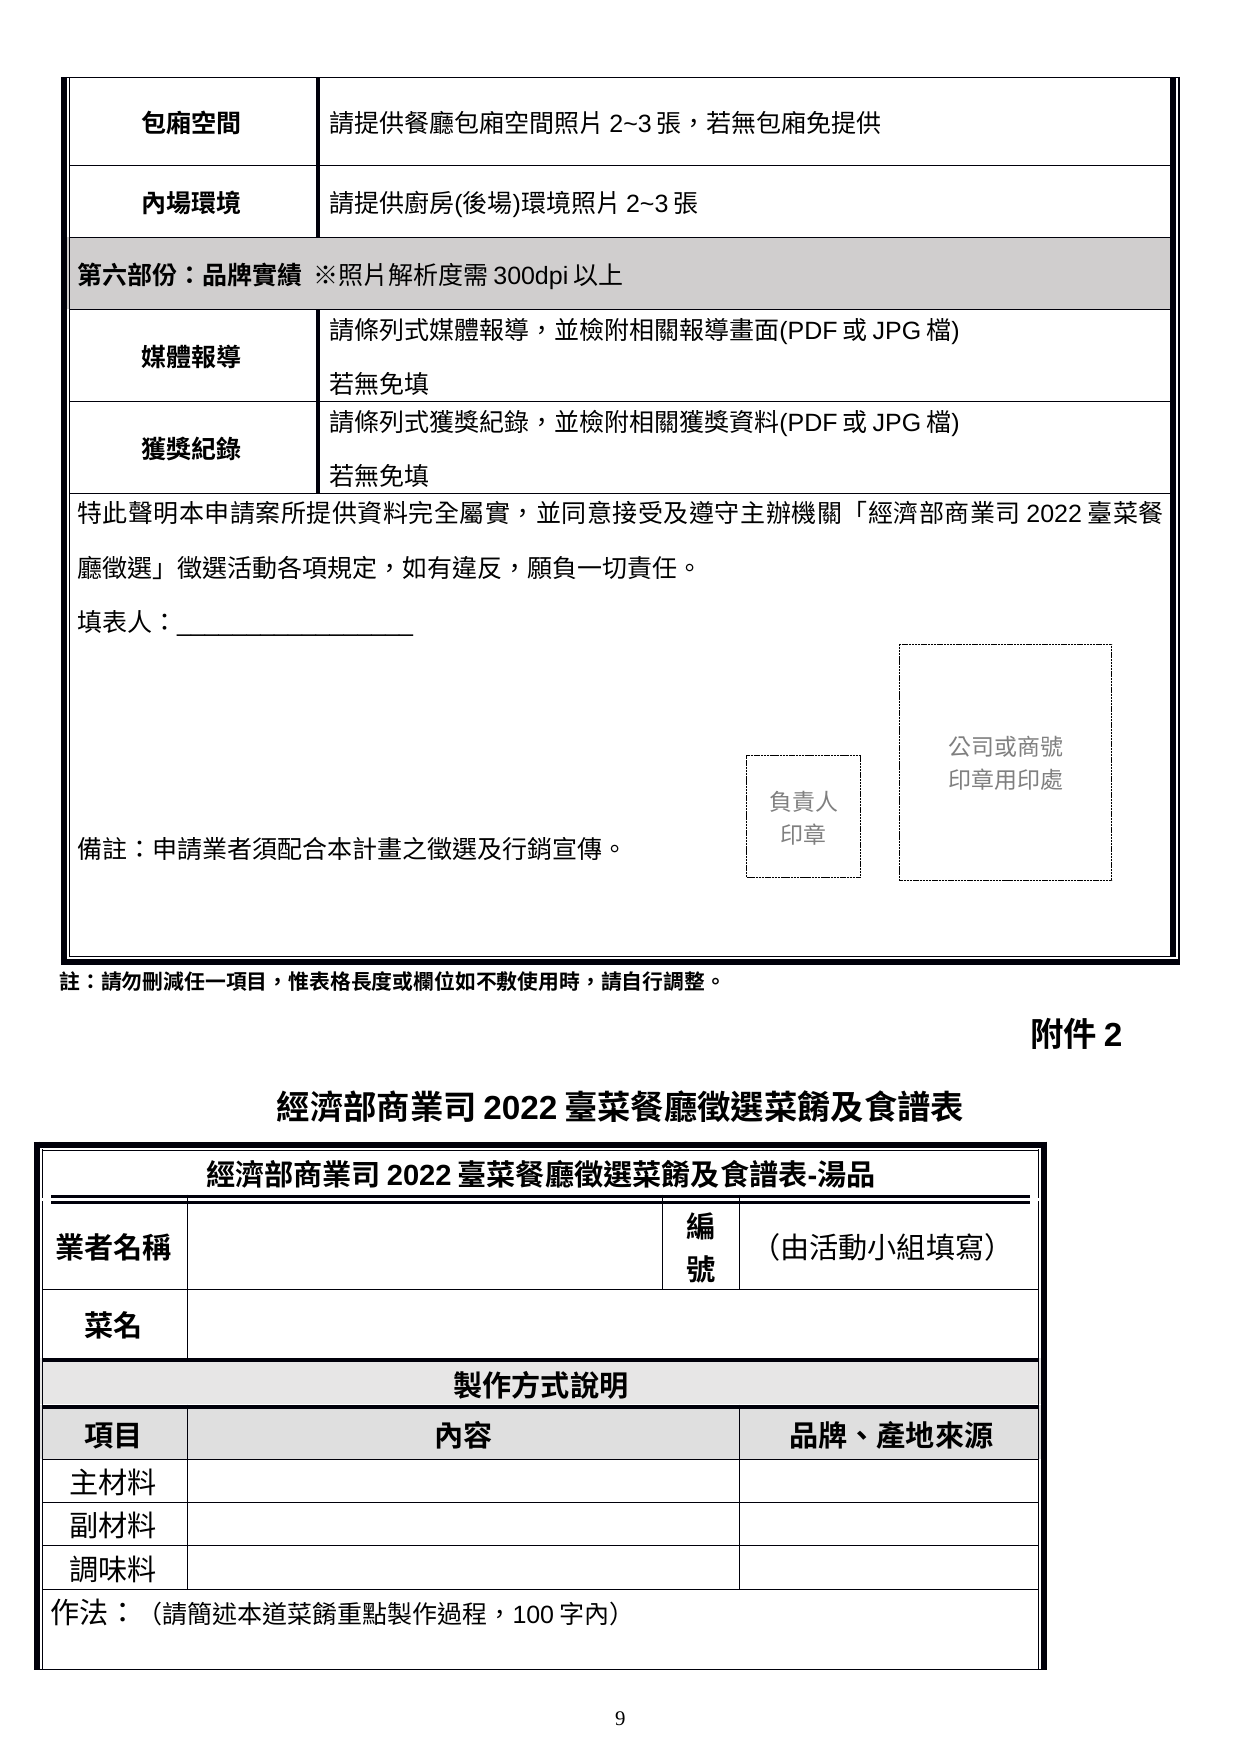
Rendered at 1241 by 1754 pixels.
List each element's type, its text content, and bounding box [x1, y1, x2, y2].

table_cell 作法：（請簡述本道菜餚重點製作過程，100字內） [43, 1590, 1038, 1668]
table_header 經濟部商業司2022臺菜餐廳徵選菜餚及食譜表-湯品 [43, 1151, 1038, 1194]
table_cell [188, 1204, 662, 1288]
table_cell （由活動小組填寫） [740, 1195, 1041, 1288]
table_cell 內場環境 [70, 166, 316, 237]
table_cell 副材料 [43, 1503, 187, 1545]
table_cell 請條列式獲獎紀錄，並檢附相關獲獎資料(PDF或JPG檔) 若無免填 [320, 402, 1170, 493]
table_cell 編號 [663, 1204, 739, 1288]
table_cell 第六部份：品牌實績 ※照片解析度需300dpi以上 [70, 238, 1170, 309]
table_cell 業者名稱 [40, 1195, 187, 1288]
text 經濟部商業司2022臺菜餐廳徵選菜餚及食譜表 [118, 1081, 1122, 1129]
table_cell 請提供餐廳包廂空間照片2~3張，若無包廂免提供 [320, 78, 1170, 165]
table_cell [740, 1460, 1038, 1502]
table_cell 請條列式媒體報導，並檢附相關報導畫面(PDF或JPG檔) 若無免填 [320, 310, 1170, 401]
text 註：請勿刪減任一項目，惟表格長度或欄位如不敷使用時，請自行調整。 [59, 965, 1122, 995]
table_cell 請提供廚房(後場)環境照片2~3張 [320, 166, 1170, 237]
table_cell 內容 [188, 1409, 739, 1459]
table_cell [188, 1503, 739, 1545]
table_cell 獲獎紀錄 [70, 402, 316, 493]
table_cell 菜名 [43, 1290, 187, 1357]
table_cell 主材料 [43, 1460, 187, 1502]
table_cell [188, 1460, 739, 1502]
table_cell 製作方式說明 [43, 1362, 1038, 1404]
table_cell 調味料 [43, 1546, 187, 1589]
table_cell [740, 1546, 1038, 1589]
table_cell 特此聲明本申請案所提供資料完全屬實，並同意接受及遵守主辦機關「經濟部商業司2022臺菜餐廳徵選」徵選活動各項規定，如有違反，願負一切責任。 填表人：_________________ 備註：申請業者須配合本計畫之徵選及行銷宣傳。 [70, 494, 1170, 956]
table_cell [188, 1290, 1038, 1357]
subtitle 附件2 [118, 1008, 1122, 1056]
table_cell 媒體報導 [70, 310, 316, 401]
table_cell 品牌、產地來源 [740, 1409, 1038, 1459]
table_cell [740, 1503, 1038, 1545]
table_cell 項目 [43, 1409, 187, 1459]
table_cell [188, 1546, 739, 1589]
table_cell 包廂空間 [70, 78, 316, 165]
